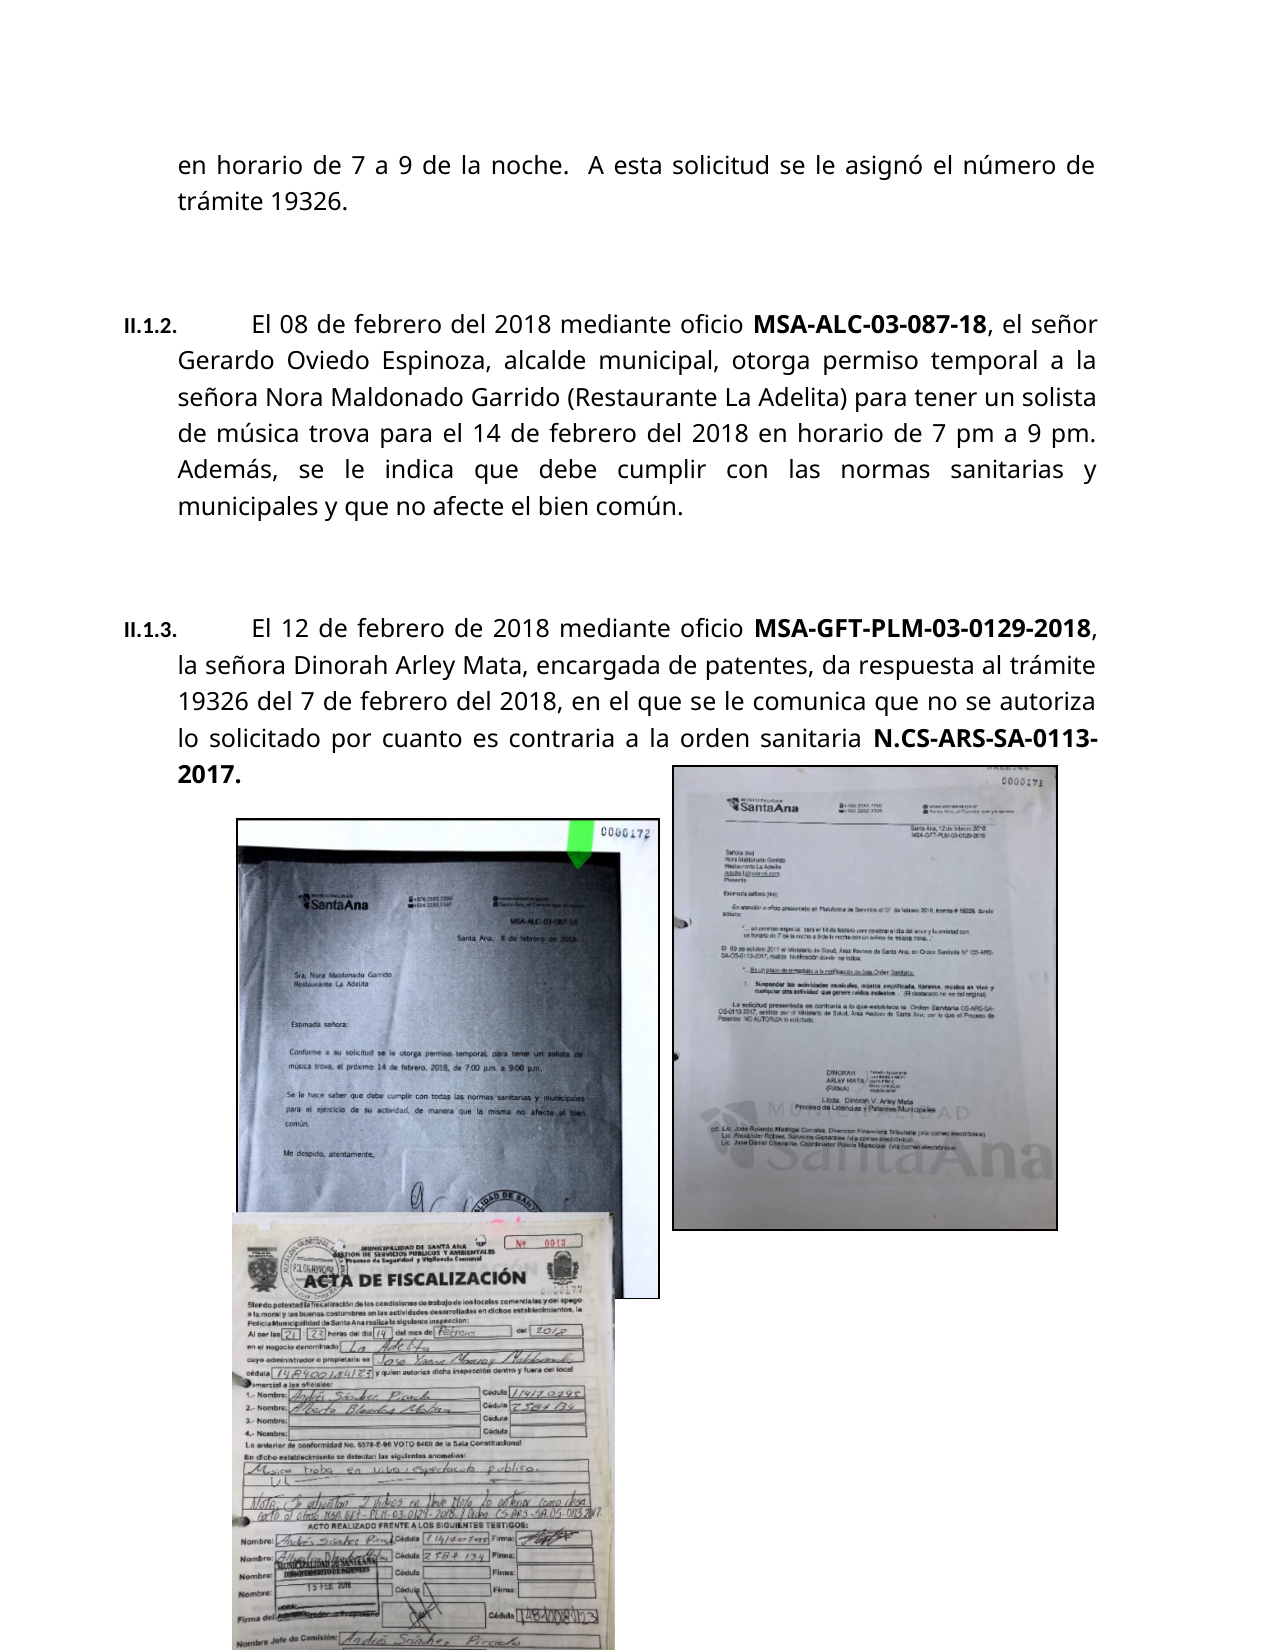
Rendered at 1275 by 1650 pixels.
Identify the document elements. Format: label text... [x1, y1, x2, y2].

list El 12 de febrero de 2018 mediante oficio MSA-GFT-PLM-03-0129-2018, la señora Dinorah Arley Mata, encargada de patentes, da respuesta al trámite 19326 del 7 de febrero del 2018, en el que se le comunica que no se autoriza lo solicitado por cuanto es contraria a la orden sanitaria N.CS-ARS-SA-0113-2017. [124, 611, 1098, 791]
list en horario de 7 a 9 de la noche. A esta solicitud se le asignó el número de trámite 19326. [124, 148, 1098, 218]
list El 08 de febrero del 2018 mediante oficio MSA-ALC-03-087-18, el señor Gerardo Oviedo Espinoza, alcalde municipal, otorga permiso temporal a la señora Nora Maldonado Garrido (Restaurante La Adelita) para tener un solista de música trova para el 14 de febrero del 2018 en horario de 7 pm a 9 pm. Además, se le indica que debe cumplir con las normas sanitarias y municipales y que no afecte el bien común. [124, 307, 1098, 522]
